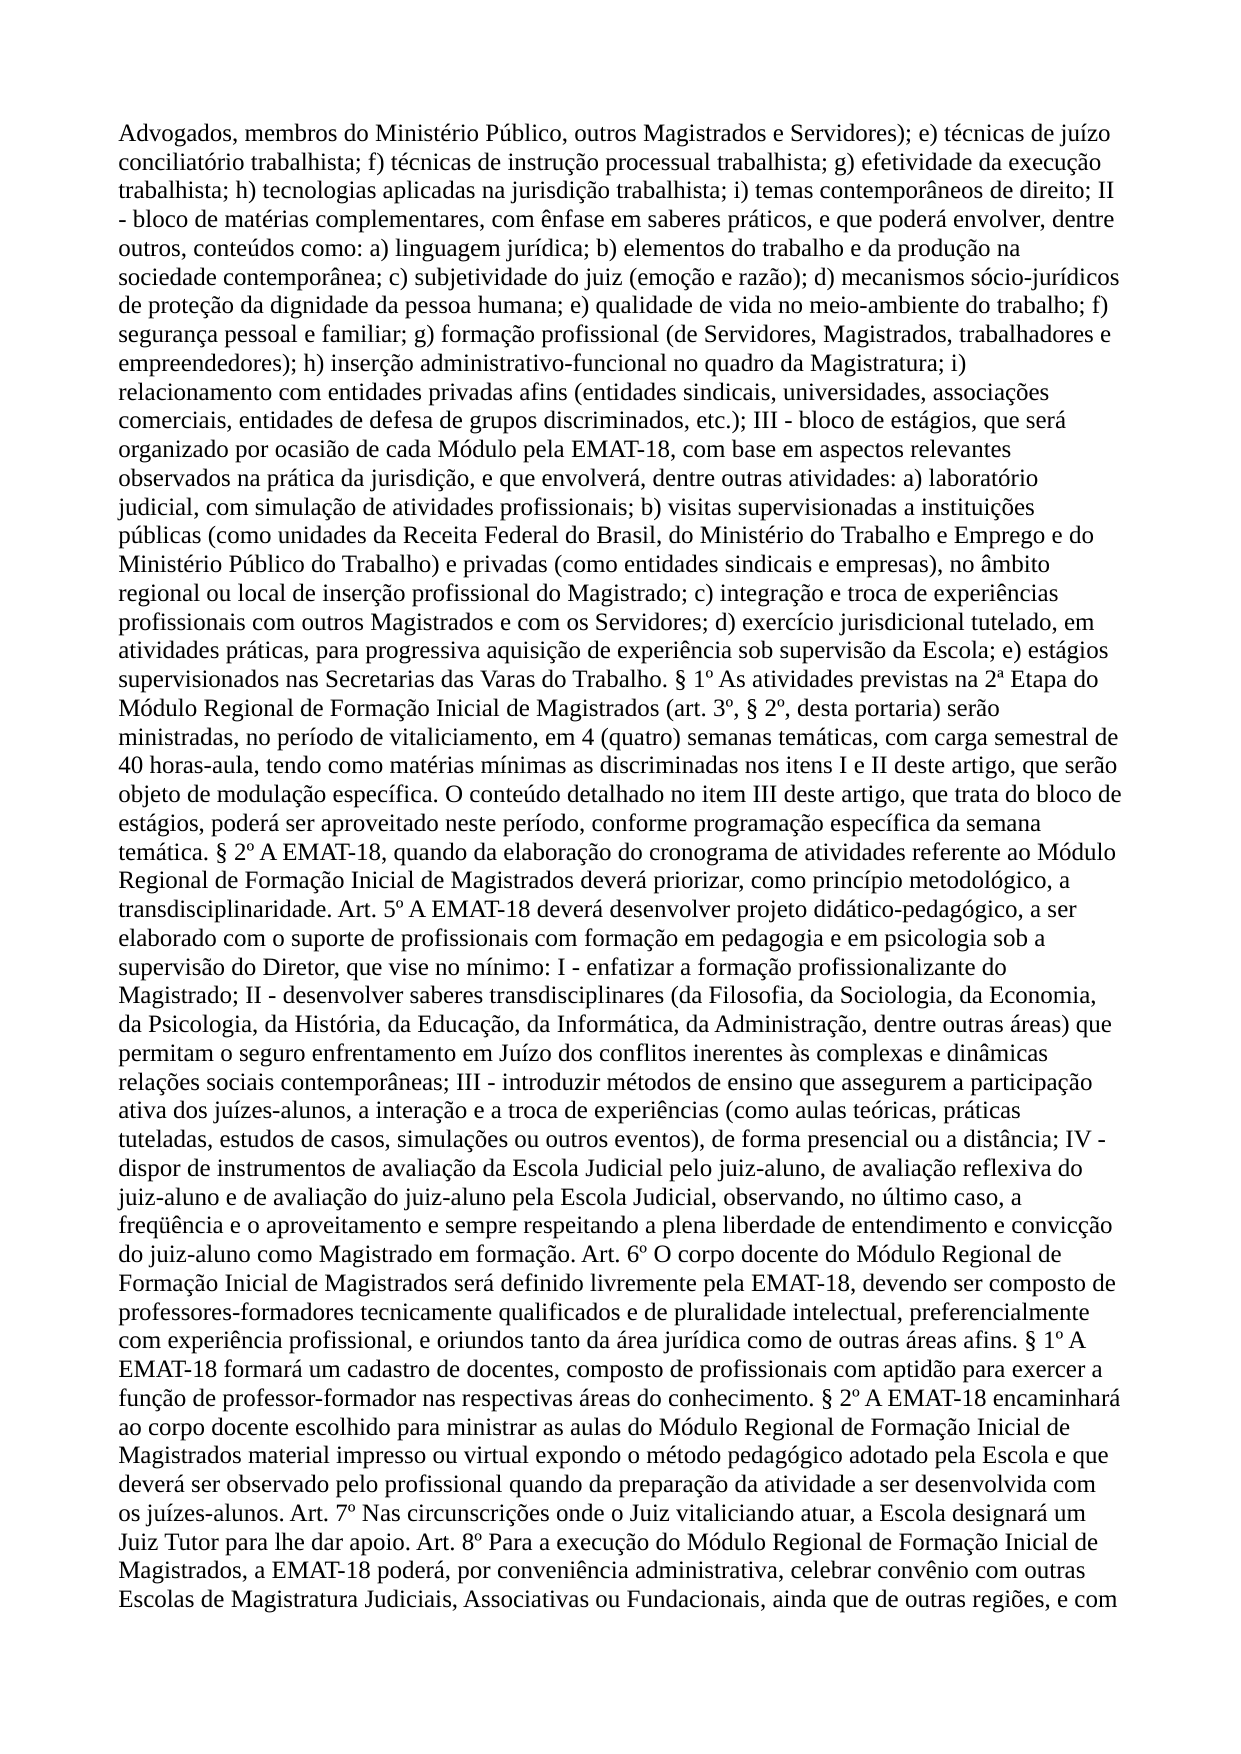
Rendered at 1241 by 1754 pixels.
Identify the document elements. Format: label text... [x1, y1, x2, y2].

text Advogados, membros do Ministério Público, outros Magistrados e Servidores); e) técnicas de juízo conciliatório trabalhista; f) técnicas de instrução processual trabalhista; g) efetividade da execução trabalhista; h) tecnologias aplicadas na jurisdição trabalhista; i) temas contemporâneos de direito; II - bloco de matérias complementares, com ênfase em saberes práticos, e que poderá envolver, dentre outros, conteúdos como: a) linguagem jurídica; b) elementos do trabalho e da produção na sociedade contemporânea; c) subjetividade do juiz (emoção e razão); d) mecanismos sócio-jurídicos de proteção da dignidade da pessoa humana; e) qualidade de vida no meio-ambiente do trabalho; f) segurança pessoal e familiar; g) formação profissional (de Servidores, Magistrados, trabalhadores e empreendedores); h) inserção administrativo-funcional no quadro da Magistratura; i) relacionamento com entidades privadas afins (entidades sindicais, universidades, associações comerciais, entidades de defesa de grupos discriminados, etc.); III - bloco de estágios, que será organizado por ocasião de cada Módulo pela EMAT-18, com base em aspectos relevantes observados na prática da jurisdição, e que envolverá, dentre outras atividades: a) laboratório judicial, com simulação de atividades profissionais; b) visitas supervisionadas a instituições públicas (como unidades da Receita Federal do Brasil, do Ministério do Trabalho e Emprego e do Ministério Público do Trabalho) e privadas (como entidades sindicais e empresas), no âmbito regional ou local de inserção profissional do Magistrado; c) integração e troca de experiências profissionais com outros Magistrados e com os Servidores; d) exercício jurisdicional tutelado, em atividades práticas, para progressiva aquisição de experiência sob supervisão da Escola; e) estágios supervisionados nas Secretarias das Varas do Trabalho. § 1º As atividades previstas na 2ª Etapa do Módulo Regional de Formação Inicial de Magistrados (art. 3º, § 2º, desta portaria) serão ministradas, no período de vitaliciamento, em 4 (quatro) semanas temáticas, com carga semestral de 40 horas-aula, tendo como matérias mínimas as discriminadas nos itens I e II deste artigo, que serão objeto de modulação específica. O conteúdo detalhado no item III deste artigo, que trata do bloco de estágios, poderá ser aproveitado neste período, conforme programação específica da semana temática. § 2º A EMAT-18, quando da elaboração do cronograma de atividades referente ao Módulo Regional de Formação Inicial de Magistrados deverá priorizar, como princípio metodológico, a transdisciplinaridade. Art. 5º A EMAT-18 deverá desenvolver projeto didático-pedagógico, a ser elaborado com o suporte de profissionais com formação em pedagogia e em psicologia sob a supervisão do Diretor, que vise no mínimo: I - enfatizar a formação profissionalizante do Magistrado; II - desenvolver saberes transdisciplinares (da Filosofia, da Sociologia, da Economia, da Psicologia, da História, da Educação, da Informática, da Administração, dentre outras áreas) que permitam o seguro enfrentamento em Juízo dos conflitos inerentes às complexas e dinâmicas relações sociais contemporâneas; III - introduzir métodos de ensino que assegurem a participação ativa dos juízes-alunos, a interação e a troca de experiências (como aulas teóricas, práticas tuteladas, estudos de casos, simulações ou outros eventos), de forma presencial ou a distância; IV - dispor de instrumentos de avaliação da Escola Judicial pelo juiz-aluno, de avaliação reflexiva do juiz-aluno e de avaliação do juiz-aluno pela Escola Judicial, observando, no último caso, a freqüência e o aproveitamento e sempre respeitando a plena liberdade de entendimento e convicção do juiz-aluno como Magistrado em formação. Art. 6º O corpo docente do Módulo Regional de Formação Inicial de Magistrados será definido livremente pela EMAT-18, devendo ser composto de professores-formadores tecnicamente qualificados e de pluralidade intelectual, preferencialmente com experiência profissional, e oriundos tanto da área jurídica como de outras áreas afins. § 1º A EMAT-18 formará um cadastro de docentes, composto de profissionais com aptidão para exercer a função de professor-formador nas respectivas áreas do conhecimento. § 2º A EMAT-18 encaminhará ao corpo docente escolhido para ministrar as aulas do Módulo Regional de Formação Inicial de Magistrados material impresso ou virtual expondo o método pedagógico adotado pela Escola e que deverá ser observado pelo profissional quando da preparação da atividade a ser desenvolvida com os juízes-alunos. Art. 7º Nas circunscrições onde o Juiz vitaliciando atuar, a Escola designará um Juiz Tutor para lhe dar apoio. Art. 8º Para a execução do Módulo Regional de Formação Inicial de Magistrados, a EMAT-18 poderá, por conveniência administrativa, celebrar convênio com outras Escolas de Magistratura Judiciais, Associativas ou Fundacionais, ainda que de outras regiões, e com [118, 118, 1122, 1613]
